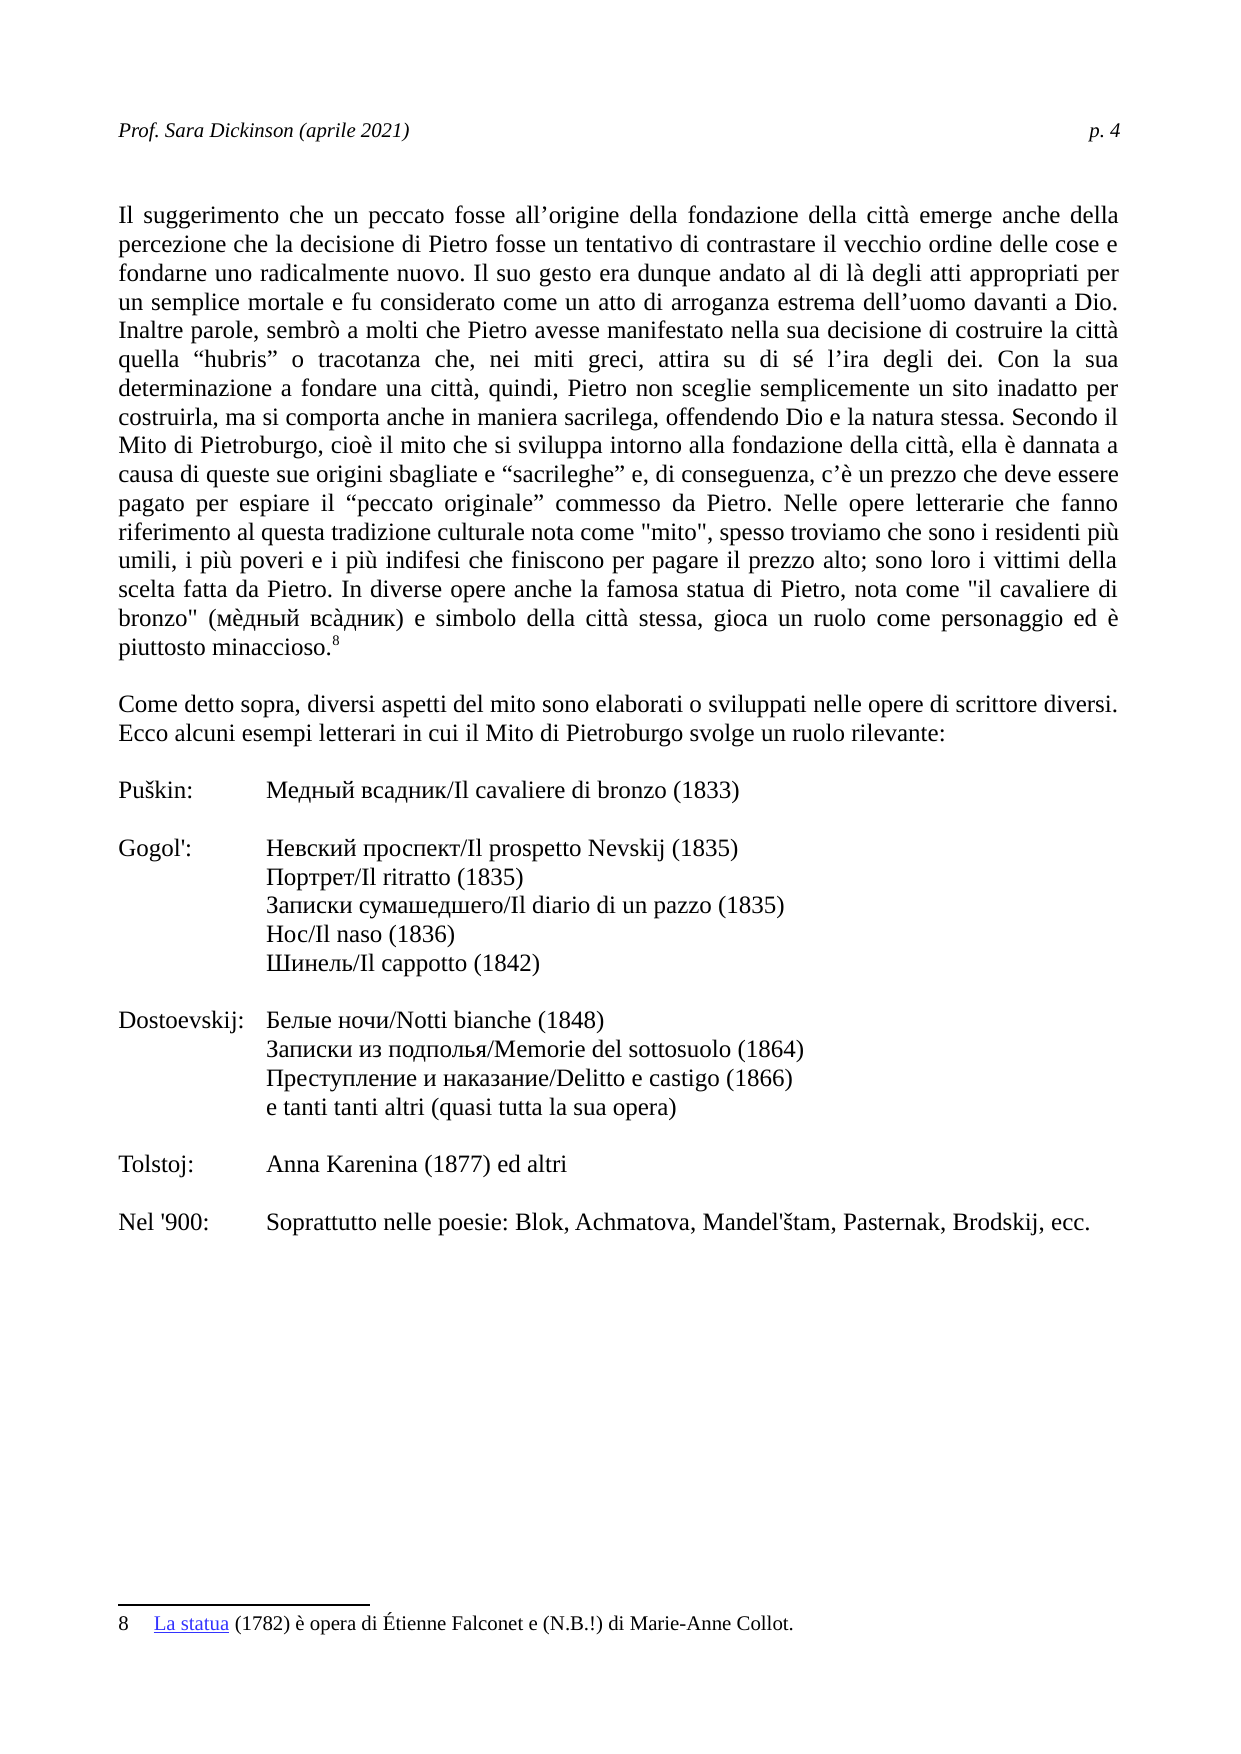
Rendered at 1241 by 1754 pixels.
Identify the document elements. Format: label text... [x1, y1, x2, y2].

text Puškin: Медный всадник/Il cavaliere di bronzo (1833) [118, 775, 1120, 804]
text Dostoevskij: Белые ночи/Notti bianche (1848) [118, 1005, 1122, 1034]
text Записки сумашедшего/Il diario di un pazzo (1835) [118, 890, 1122, 919]
text Преступление и наказание/Delitto e castigo (1866) [118, 1063, 1122, 1092]
text Записки из подполья/Memorie del sottosuolo (1864) [118, 1034, 1122, 1063]
text Il suggerimento che un peccato fosse all’origine della fondazione della città emerge anche della percezione che la decisione di Pietro fosse un tentativo di contrastare il vecchio ordine delle cose e fondarne uno radicalmente nuovo. Il suo gesto era dunque andato al di là degli atti appropriati per un semplice mortale e fu considerato come un atto di arroganza estrema dell’uomo davanti a Dio. Inaltre parole, sembrò a molti che Pietro avesse manifestato nella sua decisione di costruire la città quella “hubris” o tracotanza che, nei miti greci, attira su di sé l’ira degli dei. Con la sua determinazione a fondare una città, quindi, Pietro non sceglie semplicemente un sito inadatto per costruirla, ma si comporta anche in maniera sacrilega, offendendo Dio e la natura stessa. Secondo il Mito di Pietroburgo, cioè il mito che si sviluppa intorno alla fondazione della città, ella è dannata a causa di queste sue origini sbagliate e “sacrileghe” e, di conseguenza, c’è un prezzo che deve essere pagato per espiare il “peccato originale” commesso da Pietro. Nelle opere letterarie che fanno riferimento al questa tradizione culturale nota come "mito", spesso troviamo che sono i residenti più umili, i più poveri e i più indifesi che finiscono per pagare il prezzo alto; sono loro i vittimi della scelta fatta da Pietro. In diverse opere anche la famosa statua di Pietro, nota come "il cavaliere di bronzo" (мèдный всàдник) e simbolo della città stessa, gioca un ruolo come personaggio ed è piuttosto minaccioso. [118, 200, 1120, 660]
text La statua (1782) è opera di Étienne Falconet e (N.B.!) di Marie-Anne Collot. [118, 1611, 1122, 1635]
text Come detto sopra, diversi aspetti del mito sono elaborati o sviluppati nelle opere di scrittore diversi. Ecco alcuni esempi letterari in cui il Mito di Pietroburgo svolge un ruolo rilevante: [118, 689, 1120, 747]
text e tanti tanti altri (quasi tutta la sua opera) [118, 1092, 1122, 1120]
text Nel '900: Soprattutto nelle poesie: Blok, Achmatova, Mandel'štam, Pasternak, Brodskij, ecc. [118, 1207, 1122, 1235]
text Шинель/Il cappotto (1842) [118, 948, 1122, 977]
text Нос/Il naso (1836) [118, 919, 1122, 948]
text Портрет/Il ritratto (1835) [118, 862, 1122, 890]
text Tolstoj: Anna Karenina (1877) ed altri [118, 1149, 1122, 1178]
text Gogol': Невский проспект/Il prospetto Nevskij (1835) [118, 833, 1122, 862]
